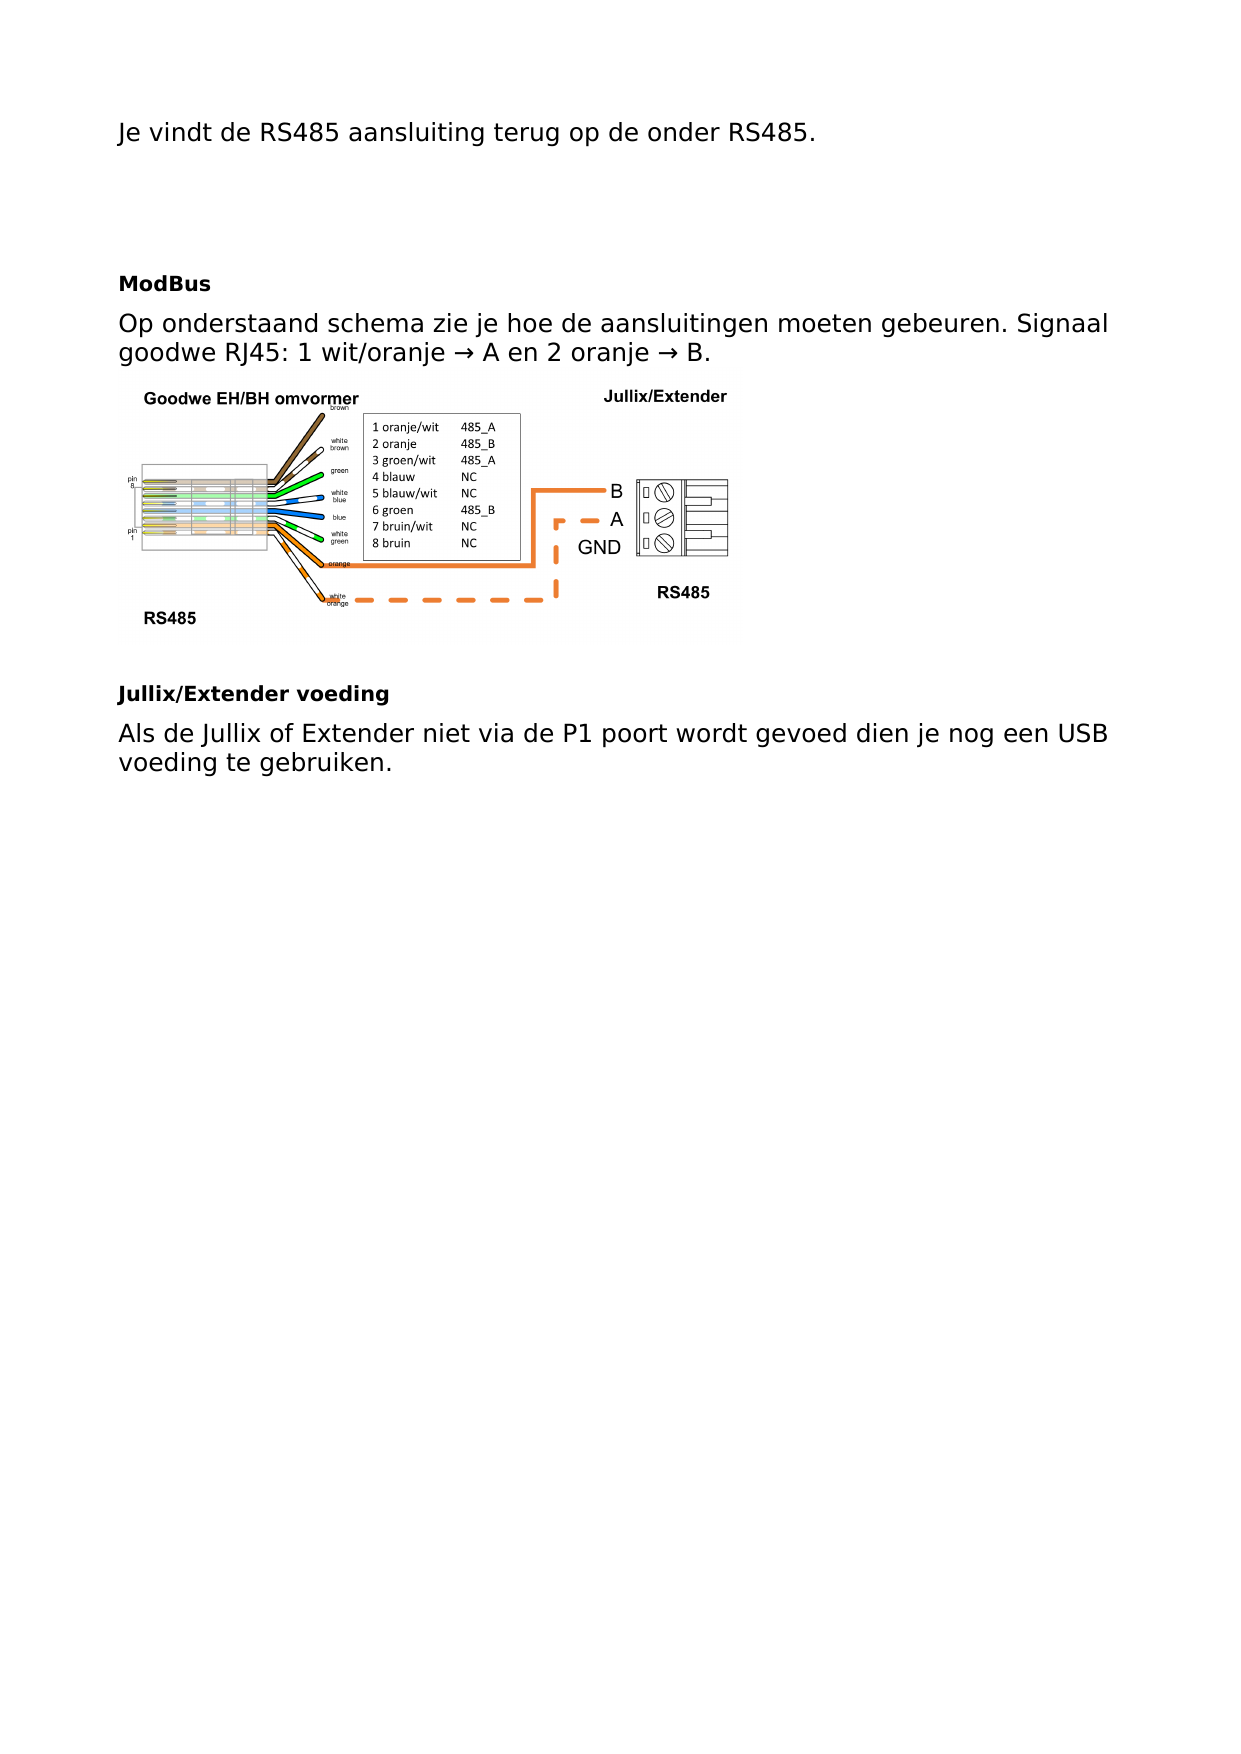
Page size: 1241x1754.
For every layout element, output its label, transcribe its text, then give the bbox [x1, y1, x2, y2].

subtitle Jullix/Extender voeding [118, 682, 1122, 706]
picture [118, 367, 744, 645]
subtitle ModBus [118, 272, 1122, 297]
text Je vindt de RS485 aansluiting terug op de onder RS485. [118, 118, 1122, 235]
text Op onderstaand schema zie je hoe de aansluitingen moeten gebeuren. Signaal goodwe RJ45: 1 wit/oranje → A en 2 oranje → B. [118, 309, 1122, 644]
text Als de Jullix of Extender niet via de P1 poort wordt gevoed dien je nog een USB voeding te gebruiken. Of je kan ook een USB splitter kabel met USB-C connector gebruiken. Bestelnummer EL0213. Deze steek je dan enerzijds in de USB-poort van de omvormer, en anderzijds met de USB-C connector voed je dan de Jullix/Extender. Als de Jullix toch uitvalt dan is het vermogen op de USB-poort van de omvormer toch onvoldoende en die je een aparte USB voeding te gebruiken. [118, 719, 1122, 806]
